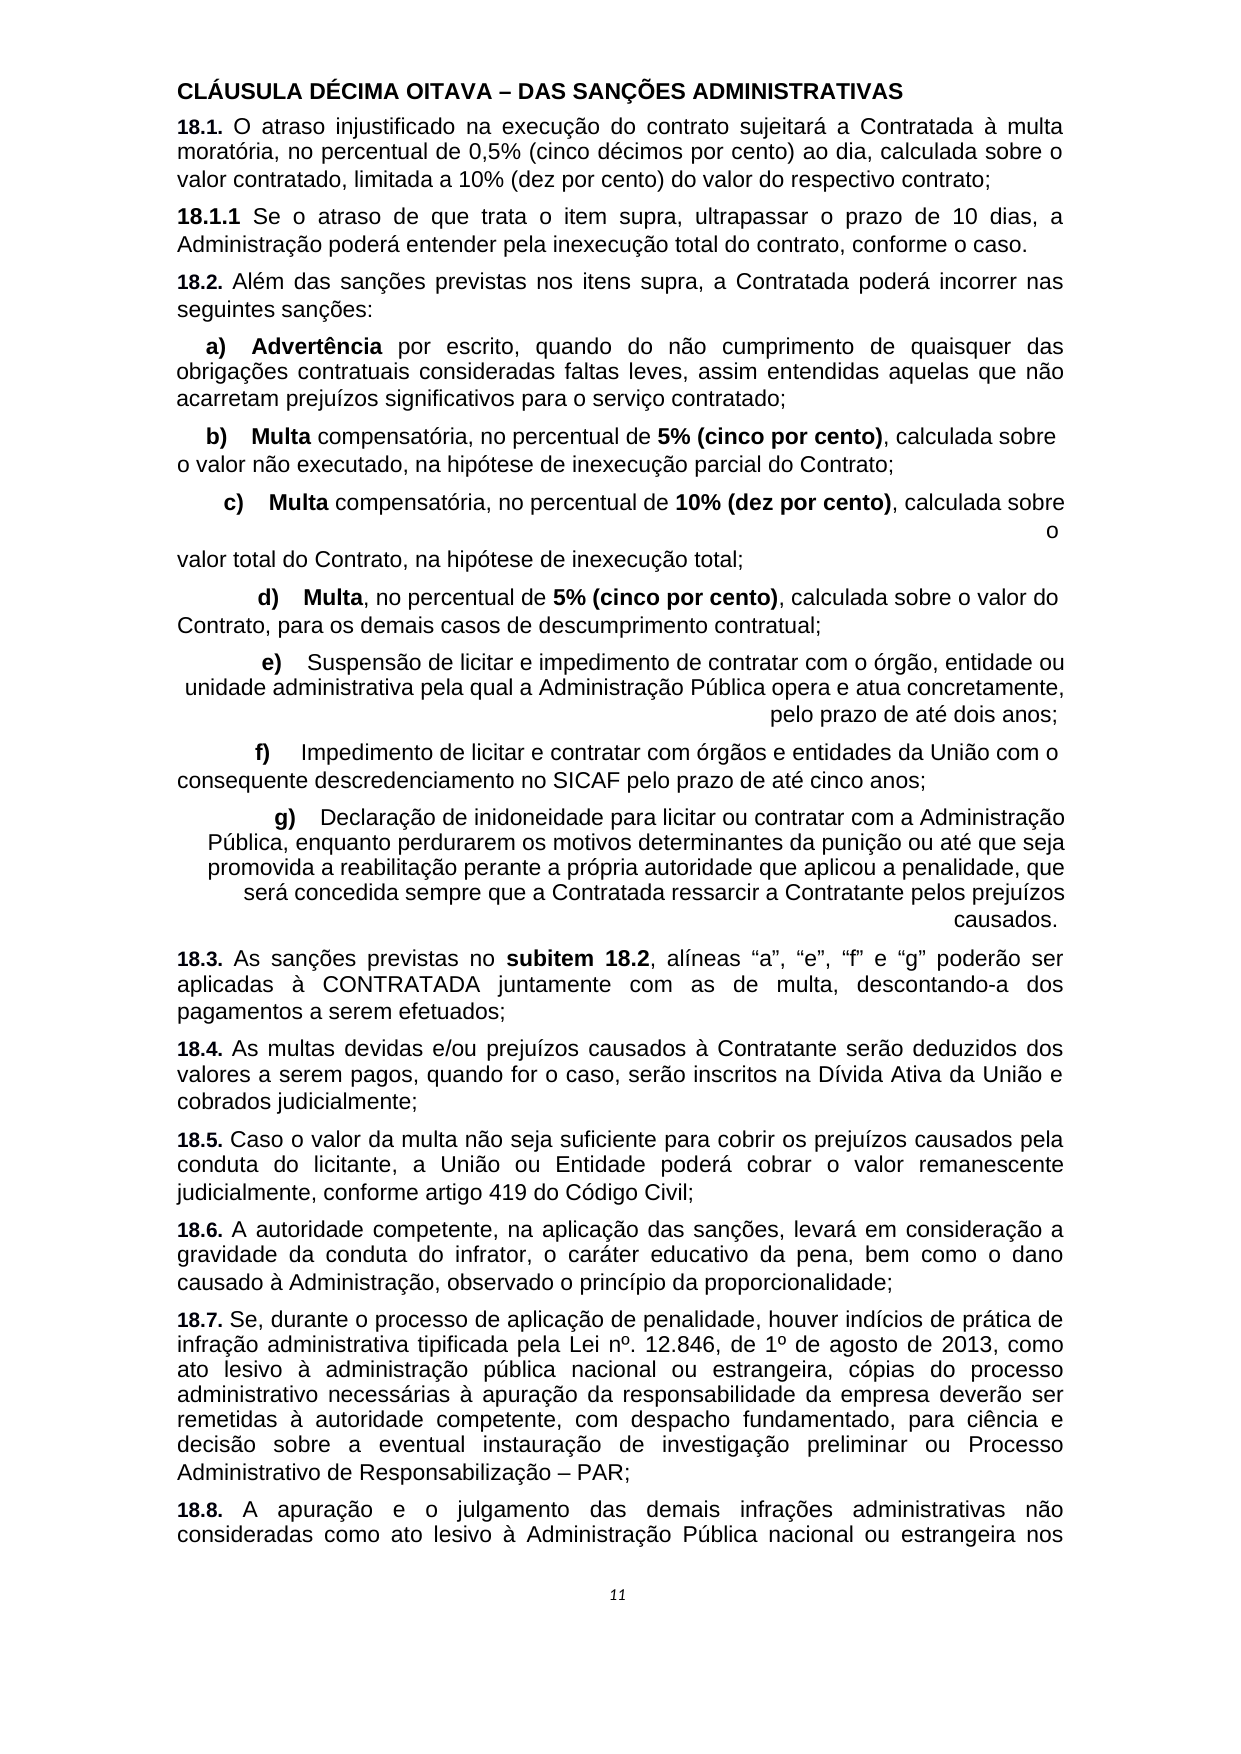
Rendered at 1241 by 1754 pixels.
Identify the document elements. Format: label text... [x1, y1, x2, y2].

text 18.6. A autoridade competente, na aplicação das sanções, levará em consideração a gravidade da conduta do infrator, o caráter educativo da pena, bem como o dano causado à Administração, observado o princípio da proporcionalidade; [177, 1217, 1064, 1296]
text 18.2. Além das sanções previstas nos itens supra, a Contratada poderá incorrer nas seguintes sanções: [177, 269, 1064, 323]
text 18.1.1 Se o atraso de que trata o item supra, ultrapassar o prazo de 10 dias, a Administração poderá entender pela inexecução total do contrato, conforme o caso. [177, 204, 1064, 258]
text consequente descredenciamento no SICAF pelo prazo de até cinco anos; [177, 767, 1064, 794]
text valor total do Contrato, na hipótese de inexecução total; [177, 546, 1064, 573]
list Suspensão de licitar e impedimento de contratar com o órgão, entidade ou unidade administrativa pela qual a Administração Pública opera e atua concretamente, pelo prazo de até dois anos; [176, 650, 1065, 728]
text o valor não executado, na hipótese de inexecução parcial do Contrato; [177, 451, 1064, 478]
list Multa compensatória, no percentual de 10% (dez por cento), calculada sobre o [176, 489, 1065, 544]
list Impedimento de licitar e contratar com órgãos e entidades da União com o [176, 739, 1065, 765]
text 18.3. As sanções previstas no subitem 18.2, alíneas “a”, “e”, “f” e “g” poderão ser aplicadas à CONTRATADA juntamente com as de multa, descontando-a dos pagamentos a serem efetuados; [177, 947, 1064, 1026]
list Declaração de inidoneidade para licitar ou contratar com a Administração Pública, enquanto perdurarem os motivos determinantes da punição ou até que seja promovida a reabilitação perante a própria autoridade que aplicou a penalidade, que será concedida sempre que a Contratada ressarcir a Contratante pelos prejuízos causados. [176, 805, 1065, 933]
subtitle CLÁUSULA DÉCIMA OITAVA – DAS SANÇÕES ADMINISTRATIVAS [177, 75, 1064, 106]
text 18.7. Se, durante o processo de aplicação de penalidade, houver indícios de prática de infração administrativa tipificada pela Lei nº. 12.846, de 1º de agosto de 2013, como ato lesivo à administração pública nacional ou estrangeira, cópias do processo administrativo necessárias à apuração da responsabilidade da empresa deverão ser remetidas à autoridade competente, com despacho fundamentado, para ciência e decisão sobre a eventual instauração de investigação preliminar ou Processo Administrativo de Responsabilização – PAR; [177, 1307, 1064, 1487]
list Advertência por escrito, quando do não cumprimento de quaisquer das obrigações contratuais consideradas faltas leves, assim entendidas aquelas que não acarretam prejuízos significativos para o serviço contratado; [176, 334, 1064, 412]
list Multa, no percentual de 5% (cinco por cento), calculada sobre o valor do [176, 584, 1065, 610]
text 18.8. A apuração e o julgamento das demais infrações administrativas não consideradas como ato lesivo à Administração Pública nacional ou estrangeira nos [177, 1498, 1064, 1548]
text Contrato, para os demais casos de descumprimento contratual; [177, 612, 1064, 639]
text 18.5. Caso o valor da multa não seja suficiente para cobrir os prejuízos causados pela conduta do licitante, a União ou Entidade poderá cobrar o valor remanescente judicialmente, conforme artigo 419 do Código Civil; [177, 1127, 1064, 1206]
text 18.4. As multas devidas e/ou prejuízos causados à Contratante serão deduzidos dos valores a serem pagos, quando for o caso, serão inscritos na Dívida Ativa da União e cobrados judicialmente; [177, 1037, 1064, 1116]
text 18.1. O atraso injustificado na execução do contrato sujeitará a Contratada à multa moratória, no percentual de 0,5% (cinco décimos por cento) ao dia, calculada sobre o valor contratado, limitada a 10% (dez por cento) do valor do respectivo contrato; [177, 114, 1064, 193]
list Multa compensatória, no percentual de 5% (cinco por cento), calculada sobre [176, 423, 1064, 449]
